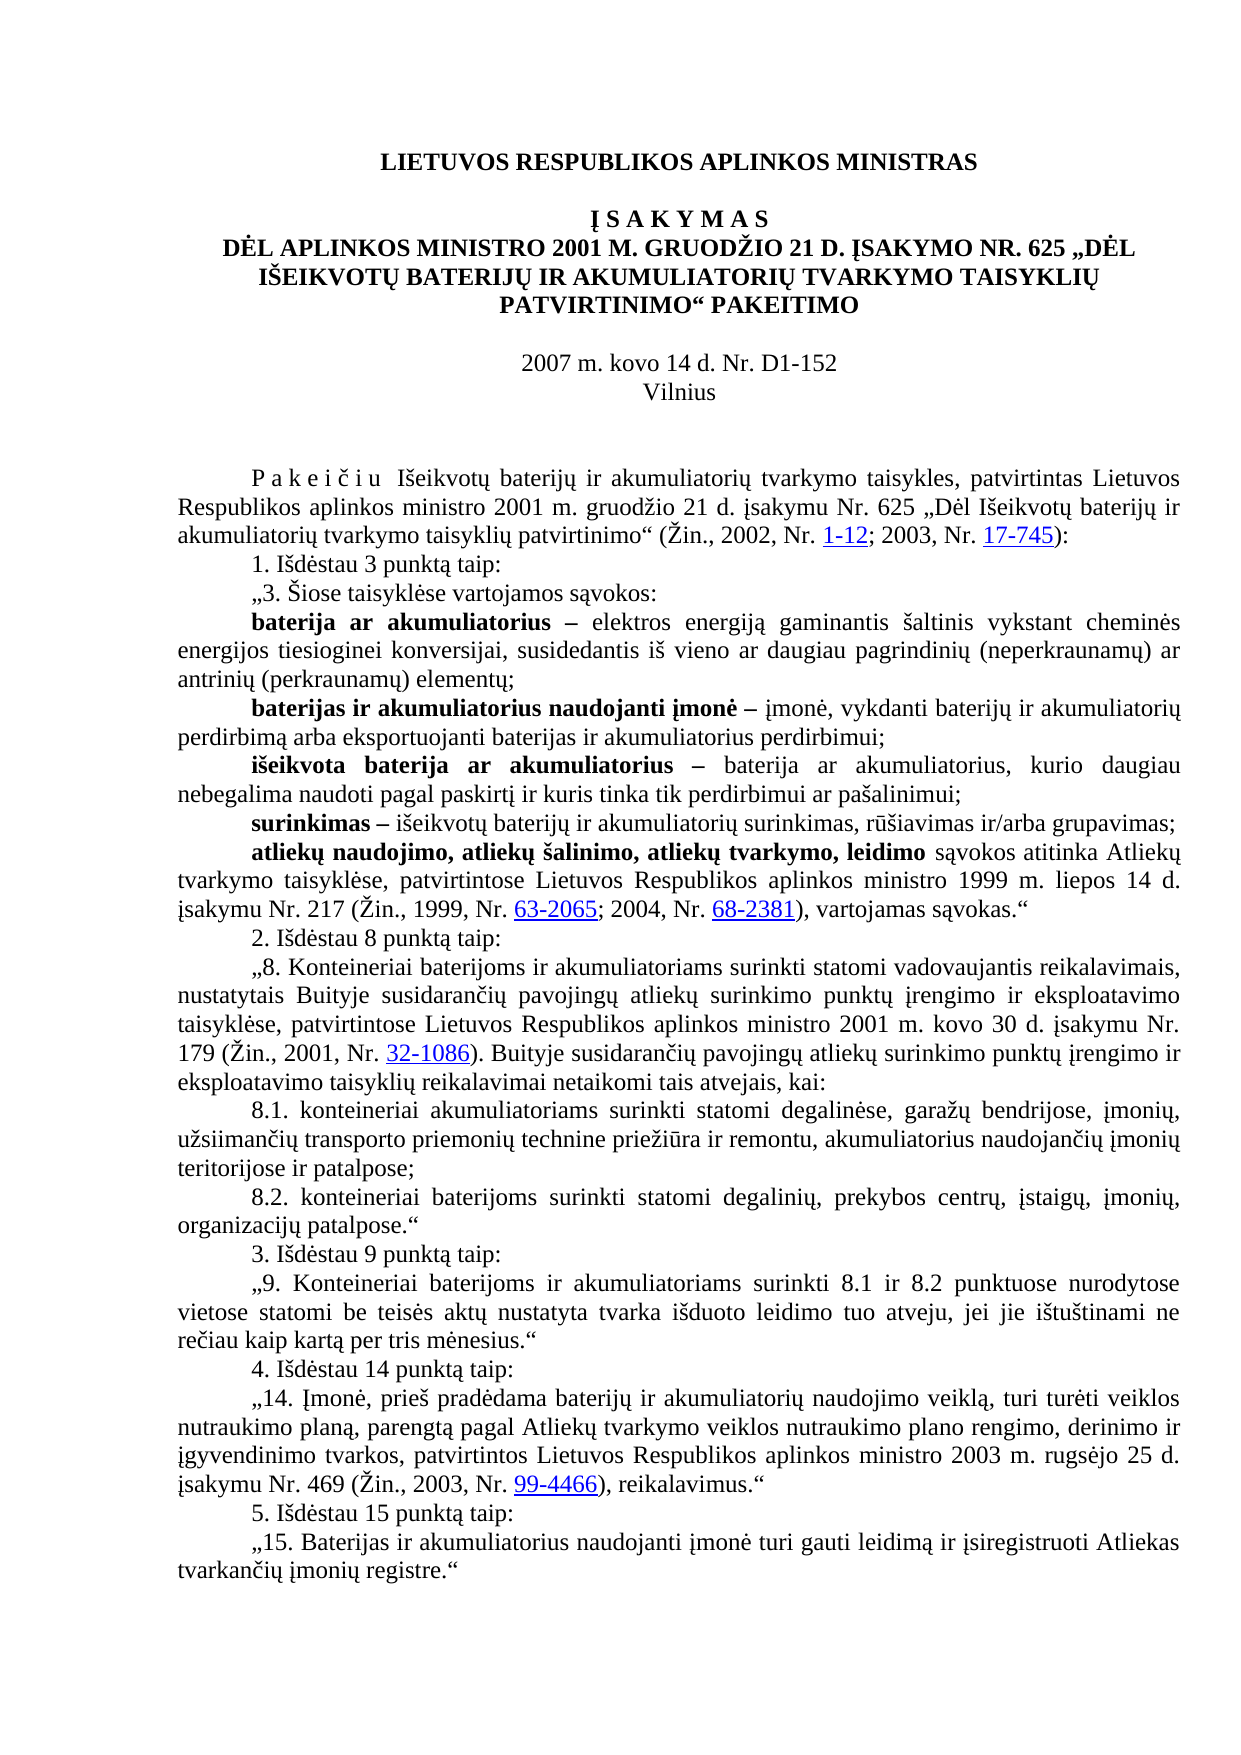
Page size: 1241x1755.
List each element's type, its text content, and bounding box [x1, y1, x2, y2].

text Pakeičiu Išeikvotų baterijų ir akumuliatorių tvarkymo taisykles, patvirtintas Lietuvos Respublikos aplinkos ministro 2001 m. gruodžio 21 d. įsakymu Nr. 625 „Dėl Išeikvotų baterijų ir akumuliatorių tvarkymo taisyklių patvirtinimo“ (Žin., 2002, Nr. 1-12; 2003, Nr. 17-745): [177, 463, 1181, 549]
text 8.1. konteineriai akumuliatoriams surinkti statomi degalinėse, garažų bendrijose, įmonių, užsiimančių transporto priemonių technine priežiūra ir remontu, akumuliatorius naudojančių įmonių teritorijose ir patalpose; [177, 1096, 1181, 1182]
text LIETUVOS RESPUBLIKOS APLINKOS MINISTRAS [177, 147, 1181, 176]
text „14. Įmonė, prieš pradėdama baterijų ir akumuliatorių naudojimo veiklą, turi turėti veiklos nutraukimo planą, parengtą pagal Atliekų tvarkymo veiklos nutraukimo plano rengimo, derinimo ir įgyvendinimo tvarkos, patvirtintos Lietuvos Respublikos aplinkos ministro 2003 m. rugsėjo 25 d. įsakymu Nr. 469 (Žin., 2003, Nr. 99-4466), reikalavimus.“ [177, 1383, 1181, 1498]
text atliekų naudojimo, atliekų šalinimo, atliekų tvarkymo, leidimo sąvokos atitinka Atliekų tvarkymo taisyklėse, patvirtintose Lietuvos Respublikos aplinkos ministro 1999 m. liepos 14 d. įsakymu Nr. 217 (Žin., 1999, Nr. 63-2065; 2004, Nr. 68-2381), vartojamas sąvokas.“ [177, 837, 1181, 923]
text 4. Išdėstau 14 punktą taip: [177, 1354, 1181, 1383]
text Į S A K Y M A S [177, 204, 1181, 233]
text 8.2. konteineriai baterijoms surinkti statomi degalinių, prekybos centrų, įstaigų, įmonių, organizacijų patalpose.“ [177, 1182, 1181, 1239]
text „8. Konteineriai baterijoms ir akumuliatoriams surinkti statomi vadovaujantis reikalavimais, nustatytais Buityje susidarančių pavojingų atliekų surinkimo punktų įrengimo ir eksploatavimo taisyklėse, patvirtintose Lietuvos Respublikos aplinkos ministro 2001 m. kovo 30 d. įsakymu Nr. 179 (Žin., 2001, Nr. 32-1086). Buityje susidarančių pavojingų atliekų surinkimo punktų įrengimo ir eksploatavimo taisyklių reikalavimai netaikomi tais atvejais, kai: [177, 952, 1181, 1096]
text išeikvota baterija ar akumuliatorius – baterija ar akumuliatorius, kurio daugiau nebegalima naudoti pagal paskirtį ir kuris tinka tik perdirbimui ar pašalinimui; [177, 751, 1181, 808]
text „3. Šiose taisyklėse vartojamos sąvokos: [177, 578, 1181, 607]
text DĖL APLINKOS MINISTRO 2001 M. GRUODŽIO 21 D. ĮSAKYMO NR. 625 „DĖL IŠEIKVOTŲ BATERIJŲ IR AKUMULIATORIŲ TVARKYMO TAISYKLIŲ PATVIRTINIMO“ PAKEITIMO [177, 233, 1181, 319]
text 1. Išdėstau 3 punktą taip: [177, 549, 1181, 578]
text 2. Išdėstau 8 punktą taip: [177, 923, 1181, 952]
text 5. Išdėstau 15 punktą taip: [177, 1498, 1181, 1527]
text 2007 m. kovo 14 d. Nr. D1-152 [177, 348, 1181, 377]
text baterijas ir akumuliatorius naudojanti įmonė – įmonė, vykdanti baterijų ir akumuliatorių perdirbimą arba eksportuojanti baterijas ir akumuliatorius perdirbimui; [177, 693, 1181, 751]
text 3. Išdėstau 9 punktą taip: [177, 1239, 1181, 1268]
text „9. Konteineriai baterijoms ir akumuliatoriams surinkti 8.1 ir 8.2 punktuose nurodytose vietose statomi be teisės aktų nustatyta tvarka išduoto leidimo tuo atveju, jei jie ištuštinami ne rečiau kaip kartą per tris mėnesius.“ [177, 1268, 1181, 1354]
text baterija ar akumuliatorius – elektros energiją gaminantis šaltinis vykstant cheminės energijos tiesioginei konversijai, susidedantis iš vieno ar daugiau pagrindinių (neperkraunamų) ar antrinių (perkraunamų) elementų; [177, 607, 1181, 693]
text Vilnius [177, 377, 1181, 406]
text „15. Baterijas ir akumuliatorius naudojanti įmonė turi gauti leidimą ir įsiregistruoti Atliekas tvarkančių įmonių registre.“ [177, 1527, 1181, 1584]
text surinkimas – išeikvotų baterijų ir akumuliatorių surinkimas, rūšiavimas ir/arba grupavimas; [177, 808, 1181, 837]
